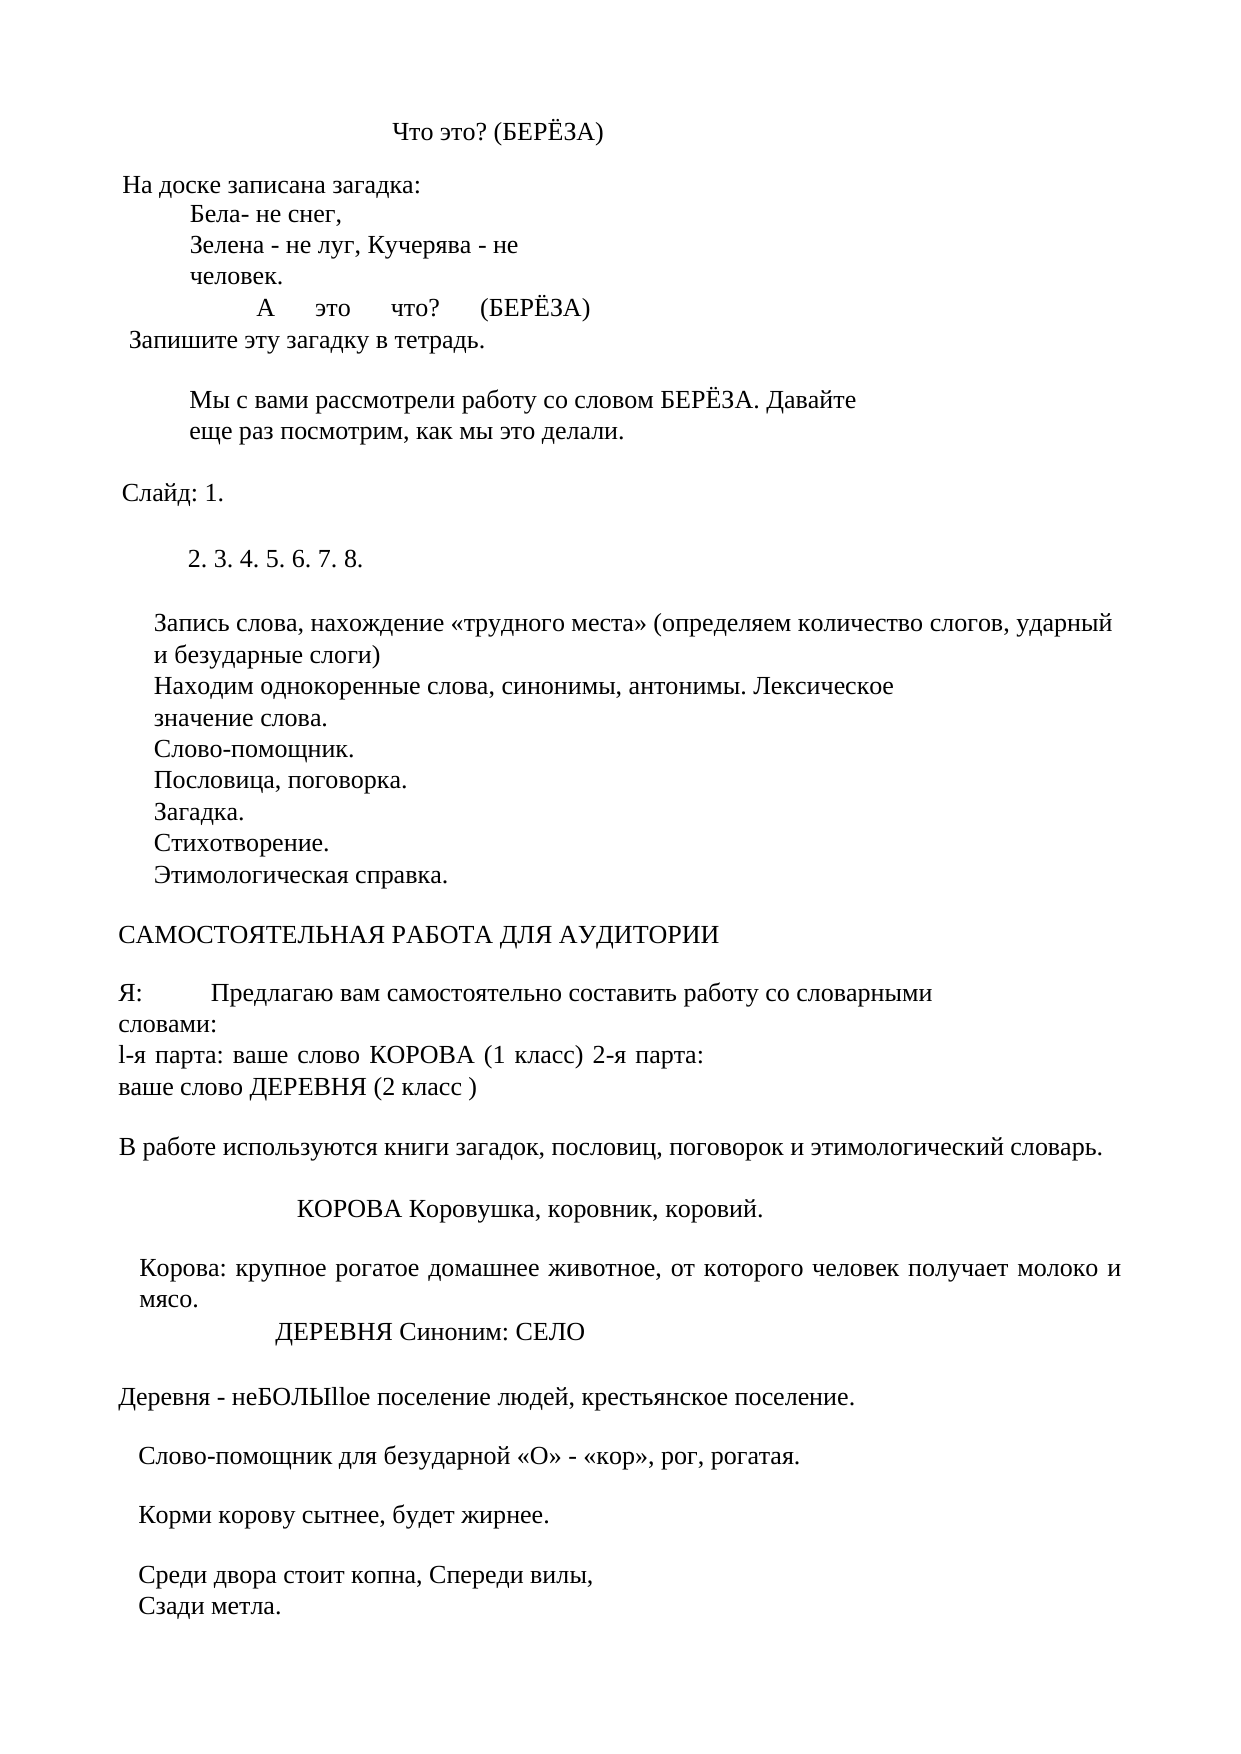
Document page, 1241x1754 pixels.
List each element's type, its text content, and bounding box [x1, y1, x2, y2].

text 2. 3. 4. 5. 6. 7. 8. [188, 543, 1122, 574]
text Запись слова, нахождение «трудного места» (определяем количество слогов, ударный и безударные слоги) [154, 607, 1122, 669]
text Я: Предлагаю вам самостоятельно составить работу со словарными [118, 979, 1122, 1007]
text Корова: крупное рогатое домашнее животное, от которого человек получает молоко и мясо. [139, 1252, 1122, 1313]
text словами: [118, 1007, 1122, 1038]
text Слово-помощник. [154, 732, 1122, 764]
text Что это? (БЕРЁЗА) [392, 118, 1121, 146]
text КОРОВА Коровушка, коровник, коровий. [140, 1192, 1071, 1224]
text На доске записана загадка: [122, 171, 1121, 199]
text ДЕРЕВНЯ Синоним: СЕЛО [119, 1315, 967, 1347]
text Находим однокоренные слова, синонимы, антонимы. Лексическое значение слова. [154, 669, 997, 732]
text Корми корову сытнее, будет жирнее. [138, 1499, 1122, 1530]
text Среди двора стоит копна, Спереди вилы, [138, 1558, 1112, 1589]
text В работе используются книги загадок, пословиц, поговорок и этимологический словарь. [118, 1131, 1122, 1162]
text САМОСТОЯТЕЛЬНАЯ РАБОТА ДЛЯ АУДИТОРИИ [118, 919, 1122, 950]
text Зелена - не луг, Кучерява - не человек. [189, 228, 538, 291]
text Слайд: 1. [122, 475, 1122, 508]
text l-я парта: ваше слово КОРОВА (1 класс) 2-я парта: ваше слово ДЕРЕВНЯ (2 класс ) [118, 1039, 705, 1102]
text Загадка. [154, 795, 1122, 827]
text Сзади метла. [138, 1589, 1112, 1621]
text Деревня - неБОЛЫllое поселение людей, крестьянское поселение. [118, 1380, 1122, 1412]
text Мы с вами рассмотрели работу со словом БЕРЁЗА. Давайте еще раз посмотрим, как мы это делали. [189, 383, 876, 446]
text Пословица, поговорка. [154, 764, 1122, 795]
text Бела- не снег, [189, 199, 1121, 228]
text А это что? (БЕРЁЗА) Запишите эту загадку в тетрадь. [128, 291, 591, 355]
text Стихотворение. [154, 827, 1122, 858]
text Слово-помощник для безударной «О» - «кор», рог, рогатая. [138, 1440, 1112, 1471]
text Этимологическая справка. [154, 858, 1122, 890]
